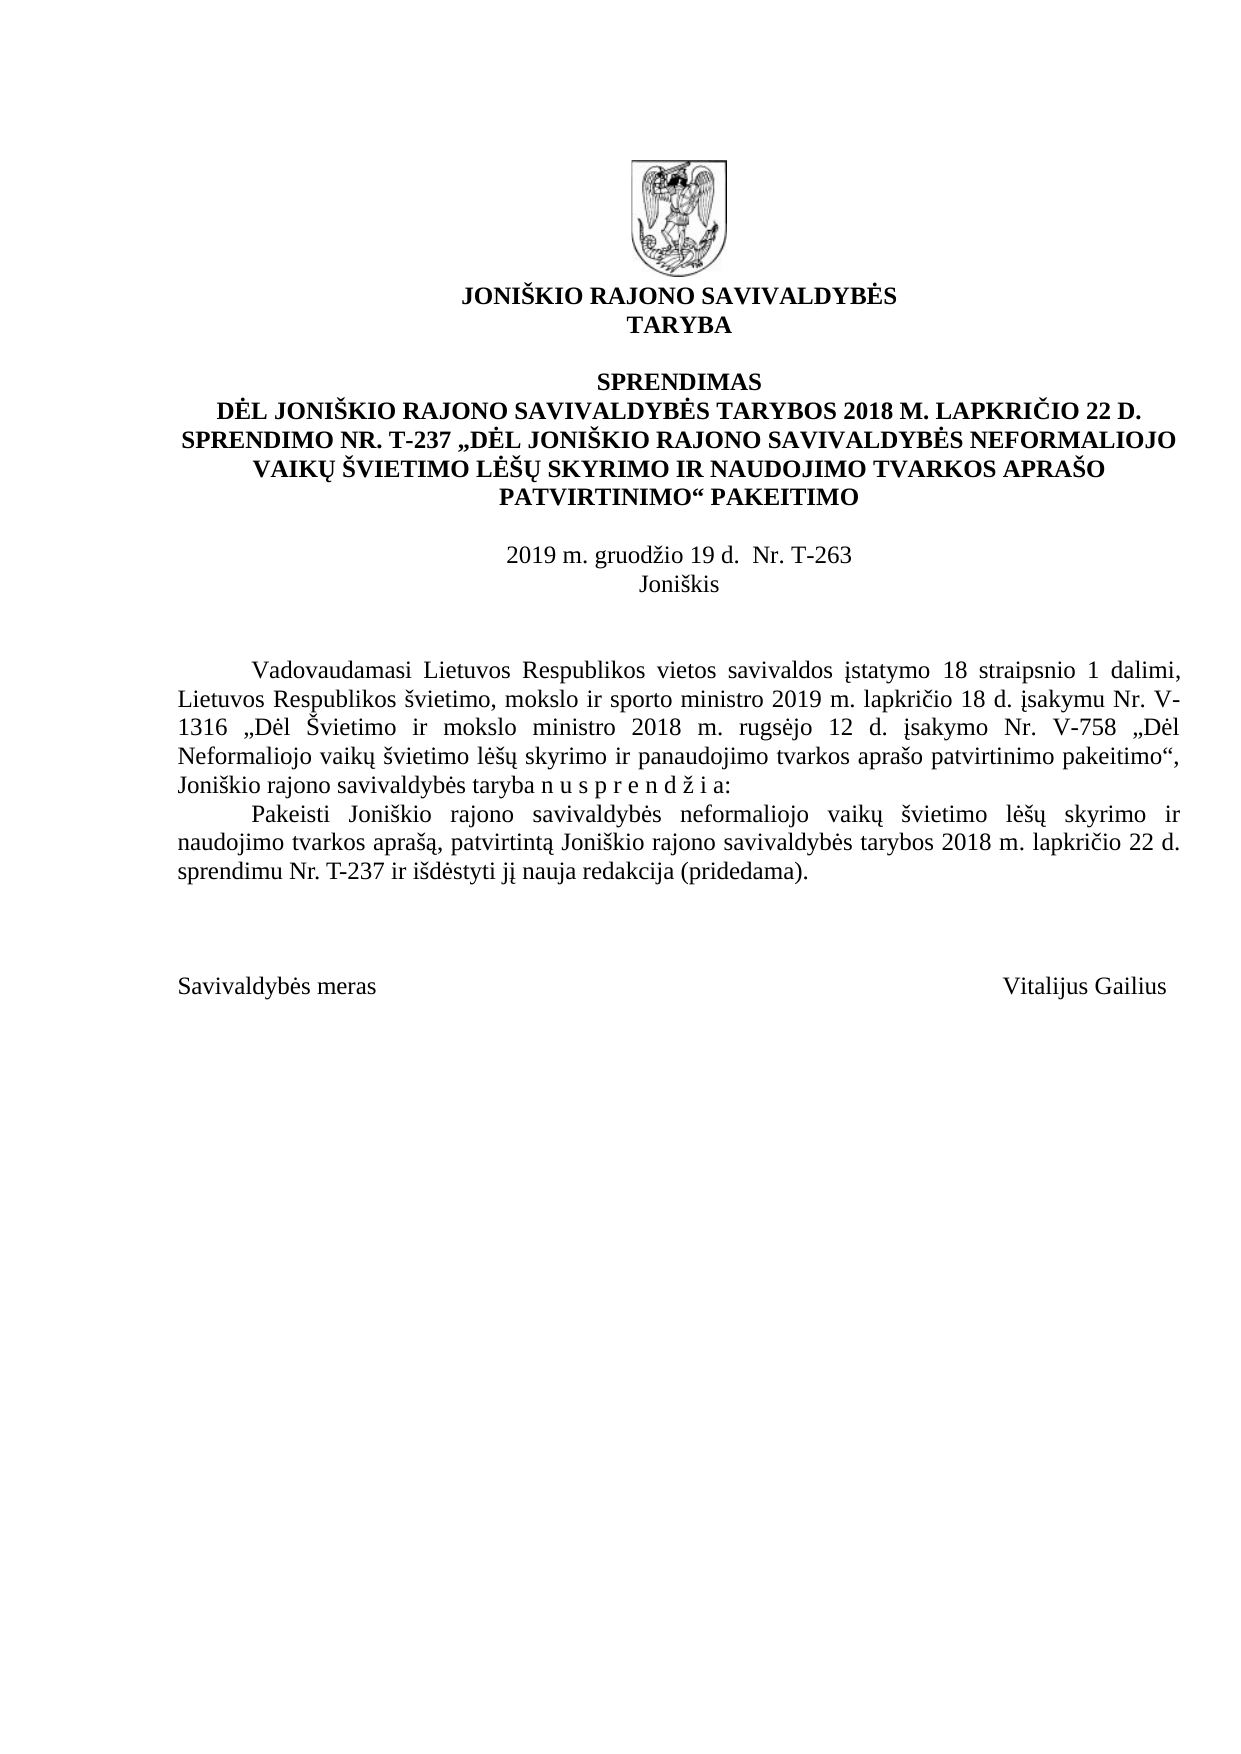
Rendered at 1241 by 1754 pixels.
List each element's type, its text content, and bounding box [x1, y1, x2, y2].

text SPRENDIMAS [177, 367, 1181, 396]
text 2019 m. gruodžio 19 d. Nr. T-263 [177, 540, 1181, 569]
text Savivaldybės meras Vitalijus Gailius [177, 971, 1181, 1000]
text DĖL JONIŠKIO RAJONO SAVIVALDYBĖS TARYBOS 2018 M. LAPKRIČIO 22 D. SPRENDIMO NR. T-237 „DĖL JONIŠKIO RAJONO SAVIVALDYBĖS NEFORMALIOJO VAIKŲ ŠVIETIMO LĖŠŲ SKYRIMO IR NAUDOJIMO TVARKOS APRAŠO PATVIRTINIMO“ PAKEITIMO [177, 396, 1181, 511]
text Joniškis [177, 569, 1181, 597]
text Pakeisti Joniškio rajono savivaldybės neformaliojo vaikų švietimo lėšų skyrimo ir naudojimo tvarkos aprašą, patvirtintą Joniškio rajono savivaldybės tarybos 2018 m. lapkričio 22 d. sprendimu Nr. T-237 ir išdėstyti jį nauja redakcija (pridedama). [177, 799, 1181, 885]
text Vadovaudamasi Lietuvos Respublikos vietos savivaldos įstatymo 18 straipsnio 1 dalimi, Lietuvos Respublikos švietimo, mokslo ir sporto ministro 2019 m. lapkričio 18 d. įsakymu Nr. V-1316 „Dėl Švietimo ir mokslo ministro 2018 m. rugsėjo 12 d. įsakymo Nr. V-758 „Dėl Neformaliojo vaikų švietimo lėšų skyrimo ir panaudojimo tvarkos aprašo patvirtinimo pakeitimo“, Joniškio rajono savivaldybės taryba n u s p r e n d ž i a: [177, 655, 1181, 799]
text Joniškio rajono savivaldybės TARYBA [177, 281, 1181, 339]
